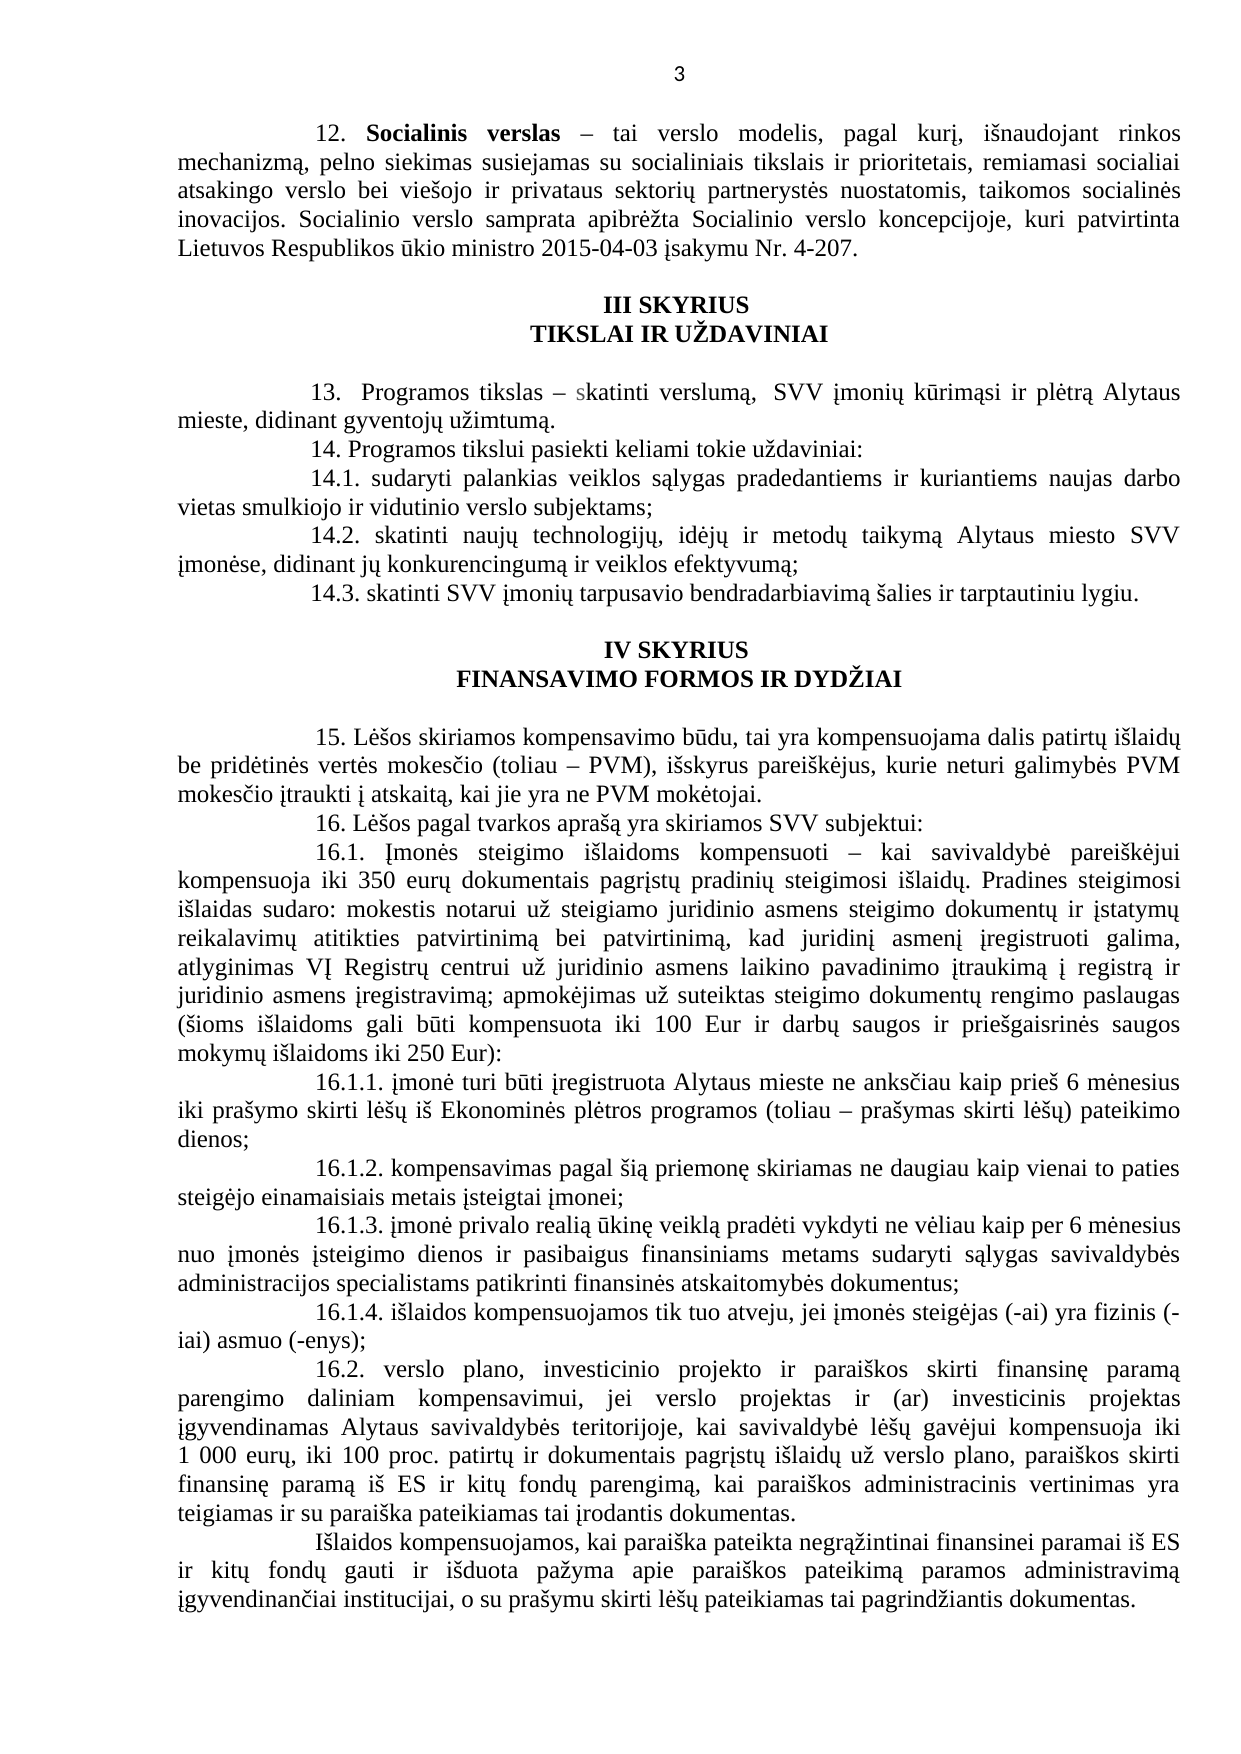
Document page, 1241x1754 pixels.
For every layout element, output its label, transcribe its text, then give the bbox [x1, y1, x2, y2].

text 13. Programos tikslas – skatinti verslumą, SVV įmonių kūrimąsi ir plėtrą Alytaus mieste, didinant gyventojų užimtumą. [177, 377, 1181, 434]
text TIKSLAI IR UŽDAVINIAI [177, 319, 1181, 348]
text 16.1. Įmonės steigimo išlaidoms kompensuoti – kai savivaldybė pareiškėjui kompensuoja iki 350 eurų dokumentais pagrįstų pradinių steigimosi išlaidų. Pradines steigimosi išlaidas sudaro: mokestis notarui už steigiamo juridinio asmens steigimo dokumentų ir įstatymų reikalavimų atitikties patvirtinimą bei patvirtinimą, kad juridinį asmenį įregistruoti galima, atlyginimas VĮ Registrų centrui už juridinio asmens laikino pavadinimo įtraukimą į registrą ir juridinio asmens įregistravimą; apmokėjimas už suteiktas steigimo dokumentų rengimo paslaugas (šioms išlaidoms gali būti kompensuota iki 100 Eur ir darbų saugos ir priešgaisrinės saugos mokymų išlaidoms iki 250 Eur): [177, 837, 1181, 1067]
text 14.2. skatinti naujų technologijų, idėjų ir metodų taikymą Alytaus miesto SVV įmonėse, didinant jų konkurencingumą ir veiklos efektyvumą; [177, 521, 1181, 578]
text 14.1. sudaryti palankias veiklos sąlygas pradedantiems ir kuriantiems naujas darbo vietas smulkiojo ir vidutinio verslo subjektams; [177, 463, 1181, 521]
text 16.2. verslo plano, investicinio projekto ir paraiškos skirti finansinę paramą parengimo daliniam kompensavimui, jei verslo projektas ir (ar) investicinis projektas įgyvendinamas Alytaus savivaldybės teritorijoje, kai savivaldybė lėšų gavėjui kompensuoja iki 1 000 eurų, iki 100 proc. patirtų ir dokumentais pagrįstų išlaidų už verslo plano, paraiškos skirti finansinę paramą iš ES ir kitų fondų parengimą, kai paraiškos administracinis vertinimas yra teigiamas ir su paraiška pateikiamas tai įrodantis dokumentas. [177, 1354, 1181, 1527]
text 16.1.3. įmonė privalo realią ūkinę veiklą pradėti vykdyti ne vėliau kaip per 6 mėnesius nuo įmonės įsteigimo dienos ir pasibaigus finansiniams metams sudaryti sąlygas savivaldybės administracijos specialistams patikrinti finansinės atskaitomybės dokumentus; [177, 1211, 1181, 1297]
text 16. Lėšos pagal tvarkos aprašą yra skiriamos SVV subjektui: [177, 808, 1181, 837]
text 16.1.4. išlaidos kompensuojamos tik tuo atveju, jei įmonės steigėjas (-ai) yra fizinis (-iai) asmuo (-enys); [177, 1297, 1181, 1354]
text FINANSAVIMO FORMOS IR DYDŽIAI [177, 664, 1181, 693]
text 14. Programos tikslui pasiekti keliami tokie uždaviniai: [177, 434, 1181, 463]
text Išlaidos kompensuojamos, kai paraiška pateikta negrąžintinai finansinei paramai iš ES ir kitų fondų gauti ir išduota pažyma apie paraiškos pateikimą paramos administravimą įgyvendinančiai institucijai, o su prašymu skirti lėšų pateikiamas tai pagrindžiantis dokumentas. [177, 1527, 1181, 1613]
text 16.1.1. įmonė turi būti įregistruota Alytaus mieste ne anksčiau kaip prieš 6 mėnesius iki prašymo skirti lėšų iš Ekonominės plėtros programos (toliau – prašymas skirti lėšų) pateikimo dienos; [177, 1067, 1181, 1153]
text 14.3. skatinti SVV įmonių tarpusavio bendradarbiavimą šalies ir tarptautiniu lygiu. [177, 578, 1181, 607]
text IV SKYRIUS [177, 636, 1181, 664]
text 12. Socialinis verslas – tai verslo modelis, pagal kurį, išnaudojant rinkos mechanizmą, pelno siekimas susiejamas su socialiniais tikslais ir prioritetais, remiamasi socialiai atsakingo verslo bei viešojo ir privataus sektorių partnerystės nuostatomis, taikomos socialinės inovacijos. Socialinio verslo samprata apibrėžta Socialinio verslo koncepcijoje, kuri patvirtinta Lietuvos Respublikos ūkio ministro 2015-04-03 įsakymu Nr. 4-207. [177, 118, 1181, 262]
text 15. Lėšos skiriamos kompensavimo būdu, tai yra kompensuojama dalis patirtų išlaidų be pridėtinės vertės mokesčio (toliau – PVM), išskyrus pareiškėjus, kurie neturi galimybės PVM mokesčio įtraukti į atskaitą, kai jie yra ne PVM mokėtojai. [177, 722, 1181, 808]
text III SKYRIUS [177, 291, 1181, 319]
text 16.1.2. kompensavimas pagal šią priemonę skiriamas ne daugiau kaip vienai to paties steigėjo einamaisiais metais įsteigtai įmonei; [177, 1153, 1181, 1211]
